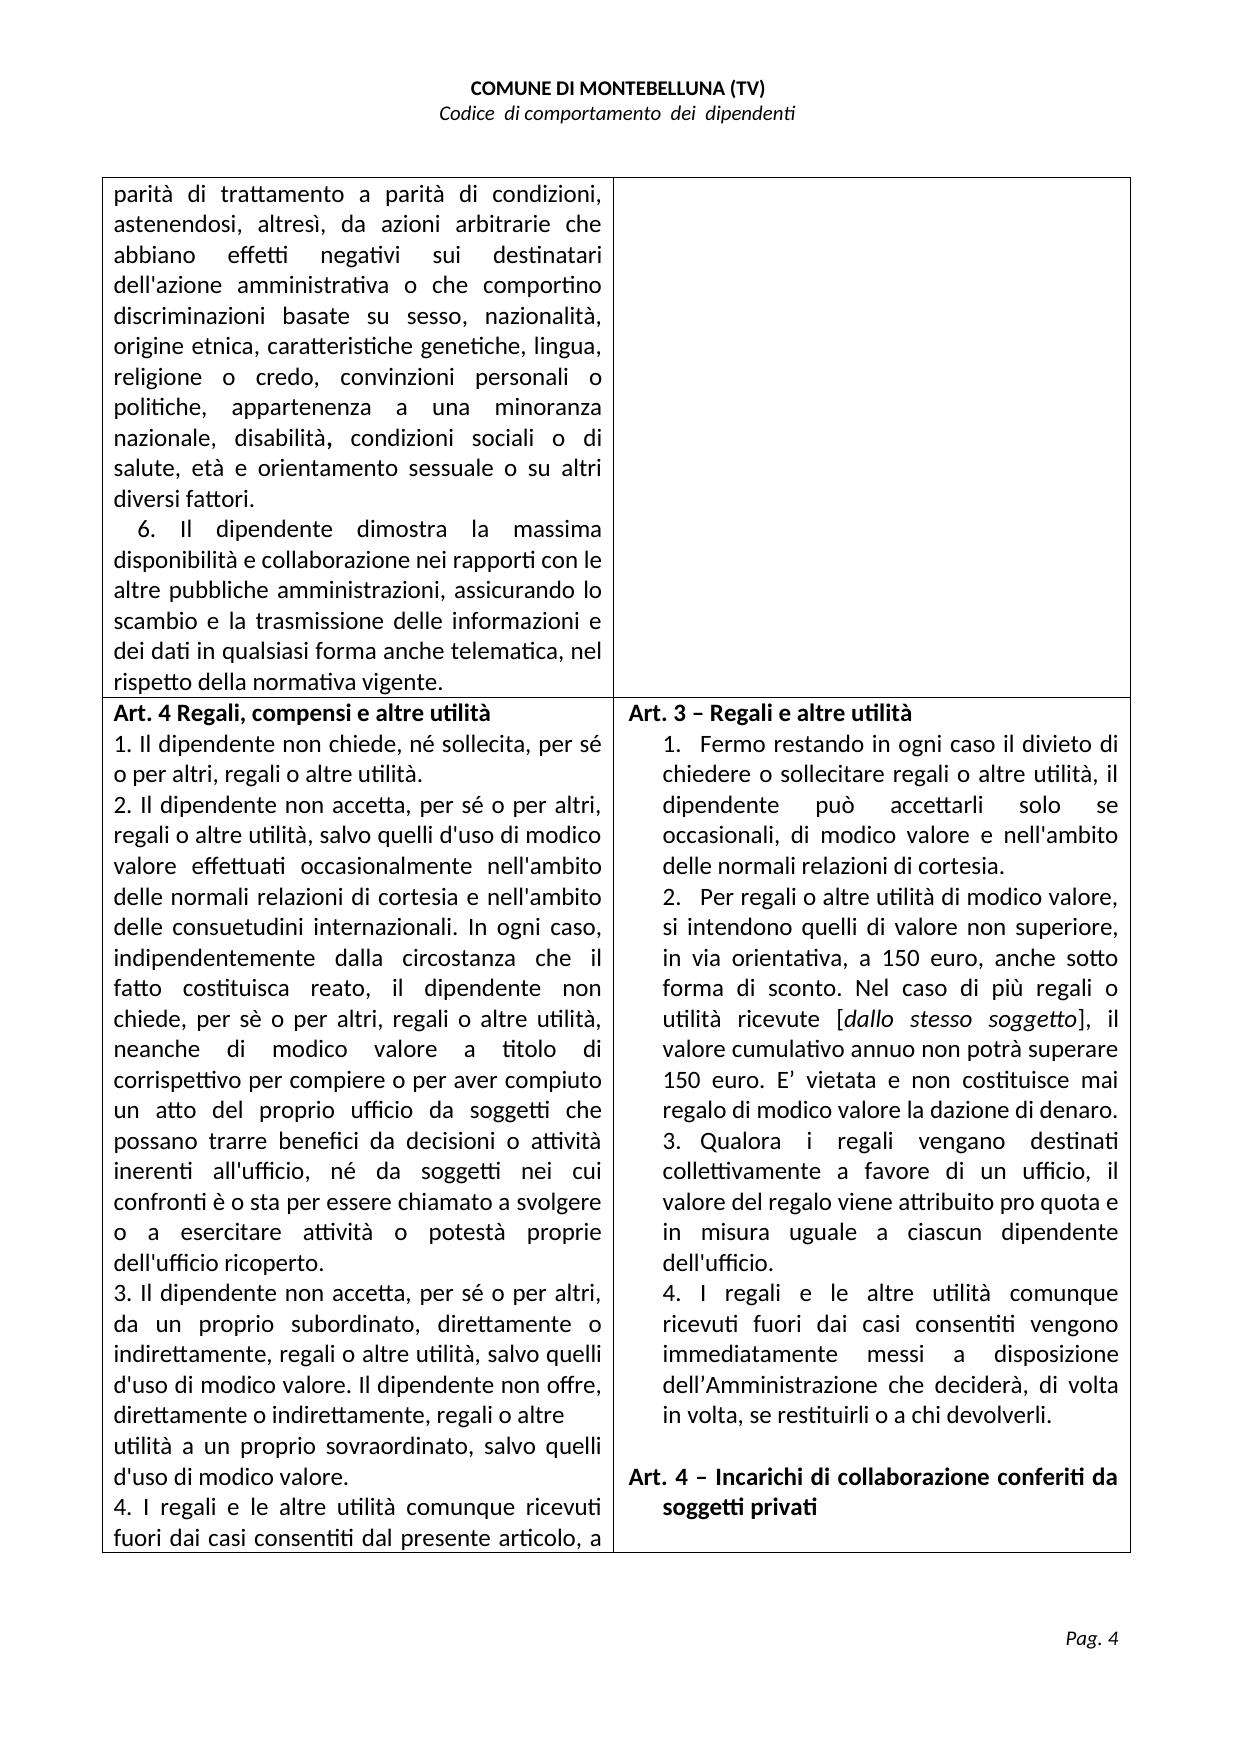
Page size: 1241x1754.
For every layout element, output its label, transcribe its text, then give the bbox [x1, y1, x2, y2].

table_cell parità di trattamento a parità di condizioni, astenendosi, altresì, da azioni arbitrarie che abbiano effetti negativi sui destinatari dell'azione amministrativa o che comportino discriminazioni basate su sesso, nazionalità, origine etnica, caratteristiche genetiche, lingua, religione o credo, convinzioni personali o politiche, appartenenza a una minoranza nazionale, disabilità, condizioni sociali o di salute, età e orientamento sessuale o su altri diversi fattori. 6. Il dipendente dimostra la massima disponibilità e collaborazione nei rapporti con le altre pubbliche amministrazioni, assicurando lo scambio e la trasmissione delle informazioni e dei dati in qualsiasi forma anche telematica, nel rispetto della normativa vigente. [103, 178, 613, 697]
table_cell Art. 3 – Regali e altre utilità Fermo restando in ogni caso il divieto di chiedere o sollecitare regali o altre utilità, il dipendente può accettarli solo se occasionali, di modico valore e nell'ambito delle normali relazioni di cortesia. Per regali o altre utilità di modico valore, si intendono quelli di valore non superiore, in via orientativa, a 150 euro, anche sotto forma di sconto. Nel caso di più regali o utilità ricevute [dallo stesso soggetto], il valore cumulativo annuo non potrà superare 150 euro. E’ vietata e non costituisce mai regalo di modico valore la dazione di denaro. Qualora i regali vengano destinati collettivamente a favore di un ufficio, il valore del regalo viene attribuito pro quota e in misura uguale a ciascun dipendente dell'ufficio. I regali e le altre utilità comunque ricevuti fuori dai casi consentiti vengono immediatamente messi a disposizione dell’Amministrazione che deciderà, di volta in volta, se restituirli o a chi devolverli. Art. 4 – Incarichi di collaborazione conferiti da soggetti privati [614, 698, 1130, 1552]
table_cell [614, 178, 1130, 697]
table_cell Art. 4 Regali, compensi e altre utilità 1. Il dipendente non chiede, né sollecita, per sé o per altri, regali o altre utilità. 2. Il dipendente non accetta, per sé o per altri, regali o altre utilità, salvo quelli d'uso di modico valore effettuati occasionalmente nell'ambito delle normali relazioni di cortesia e nell'ambito delle consuetudini internazionali. In ogni caso, indipendentemente dalla circostanza che il fatto costituisca reato, il dipendente non chiede, per sè o per altri, regali o altre utilità, neanche di modico valore a titolo di corrispettivo per compiere o per aver compiuto un atto del proprio ufficio da soggetti che possano trarre benefici da decisioni o attività inerenti all'ufficio, né da soggetti nei cui confronti è o sta per essere chiamato a svolgere o a esercitare attività o potestà proprie dell'ufficio ricoperto. 3. Il dipendente non accetta, per sé o per altri, da un proprio subordinato, direttamente o indirettamente, regali o altre utilità, salvo quelli d'uso di modico valore. Il dipendente non offre, direttamente o indirettamente, regali o altre utilità a un proprio sovraordinato, salvo quelli d'uso di modico valore. 4. I regali e le altre utilità comunque ricevuti fuori dai casi consentiti dal presente articolo, a [103, 698, 613, 1552]
